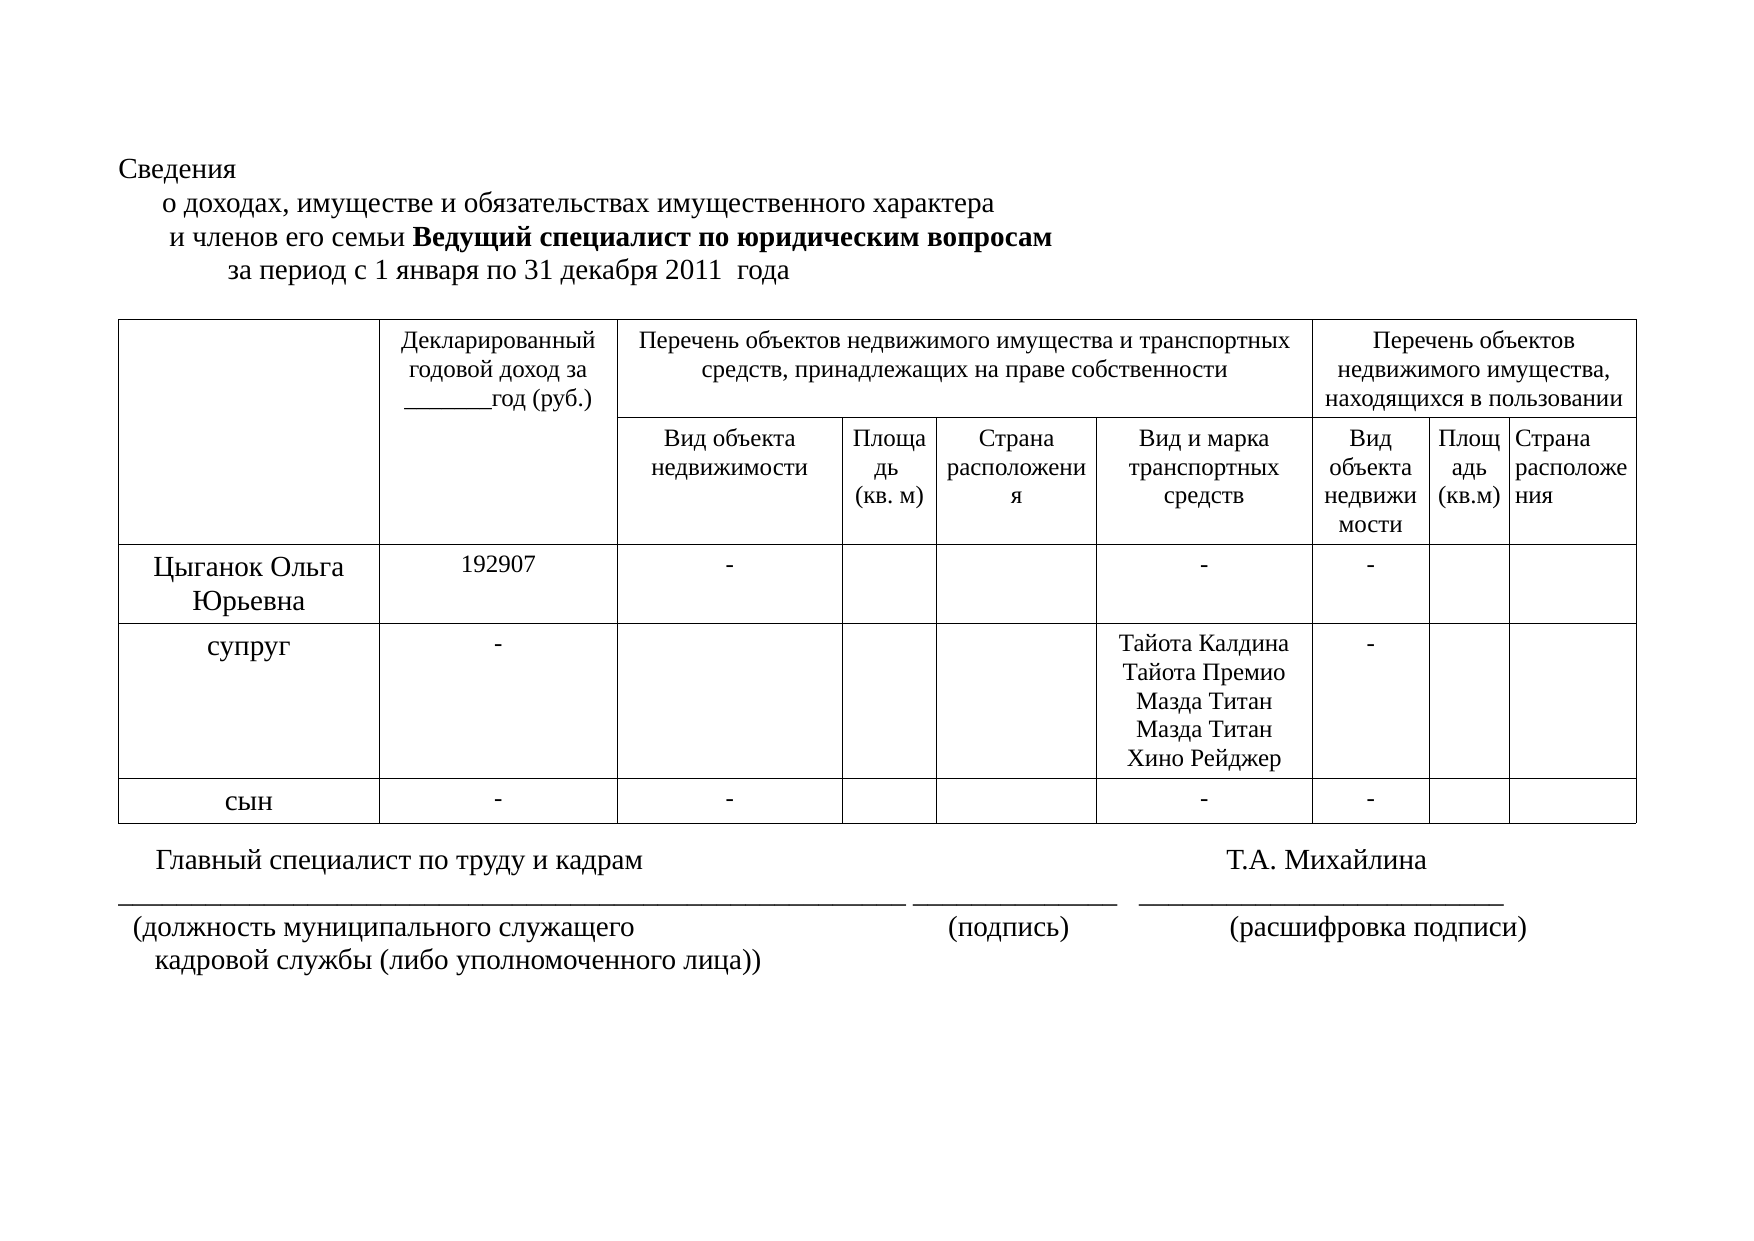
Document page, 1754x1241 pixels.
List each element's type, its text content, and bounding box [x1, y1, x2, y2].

table_cell Цыганок Ольга Юрьевна [119, 545, 379, 622]
text Сведения [118, 152, 1636, 185]
table_cell [937, 779, 1096, 823]
table_cell - [380, 624, 617, 778]
table_cell [1430, 779, 1509, 823]
text ______________________________________________________ ______________ _________________________ [118, 875, 1636, 909]
table_cell сын [119, 779, 379, 823]
table_cell [843, 779, 936, 823]
text (должность муниципального служащего (подпись) (расшифровка подписи) [118, 909, 1636, 942]
table_cell Тайота Калдина Тайота Премио Мазда Титан Мазда Титан Хино Рейджер [1097, 624, 1312, 778]
table_cell [618, 624, 842, 778]
table_cell Вид и марка транспортных средств [1097, 418, 1312, 544]
text Главный специалист по труду и кадрам Т.А. Михайлина [118, 842, 1636, 875]
table_cell [937, 545, 1096, 622]
table_cell [1430, 624, 1509, 778]
text о доходах, имуществе и обязательствах имущественного характера [118, 185, 1636, 219]
table_cell [1510, 545, 1636, 622]
table_cell [843, 624, 936, 778]
table_cell Вид объекта недвижимости [1313, 418, 1429, 544]
text кадровой службы (либо уполномоченного лица)) [118, 942, 1636, 976]
table_cell [1430, 545, 1509, 622]
table_cell супруг [119, 624, 379, 778]
table_cell - [618, 779, 842, 823]
table_cell - [1313, 545, 1429, 622]
table_cell [843, 545, 936, 622]
table_cell Страна расположения [1510, 418, 1636, 544]
text за период с 1 января по 31 декабря 2011 года [118, 252, 1636, 286]
table_cell 192907 [380, 545, 617, 622]
table_cell - [1313, 624, 1429, 778]
text и членов его семьи Ведущий специалист по юридическим вопросам [118, 219, 1636, 252]
table_cell - [380, 779, 617, 823]
table_cell [1510, 624, 1636, 778]
table_header Перечень объектов недвижимого имущества, находящихся в пользовании [1313, 320, 1636, 417]
table_cell Страна расположения [937, 418, 1096, 544]
table_cell Площадь (кв.м) [1430, 418, 1509, 544]
table_cell - [618, 545, 842, 622]
table_cell [1510, 779, 1636, 823]
table_cell - [1097, 545, 1312, 622]
table_cell - [1313, 779, 1429, 823]
table_cell [937, 624, 1096, 778]
table_header [119, 320, 379, 544]
table_cell Вид объекта недвижимости [618, 418, 842, 544]
table_cell - [1097, 779, 1312, 823]
table_header Перечень объектов недвижимого имущества и транспортных средств, принадлежащих на праве собственности [618, 320, 1312, 417]
table_header Декларированный годовой доход за _______год (руб.) [380, 320, 617, 544]
table_cell Площадь (кв. м) [843, 418, 936, 544]
